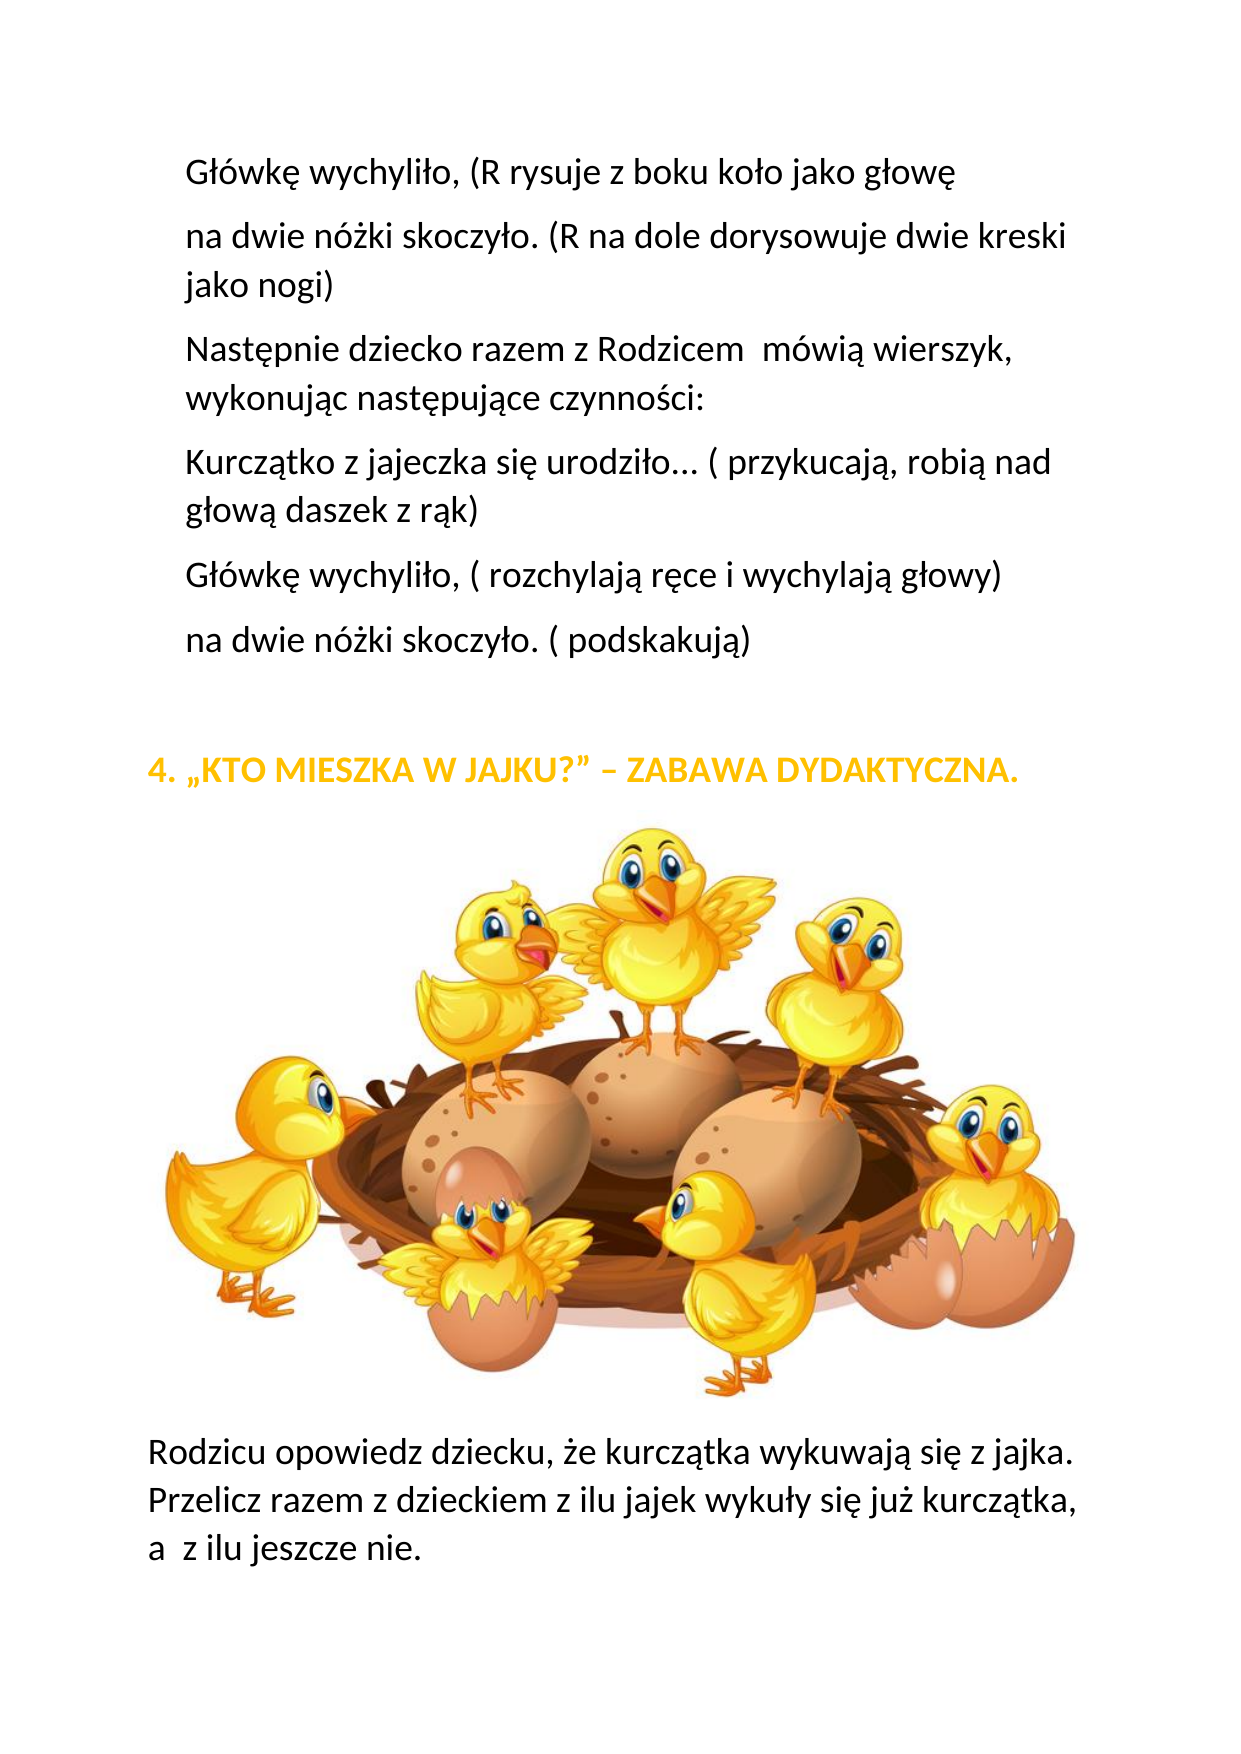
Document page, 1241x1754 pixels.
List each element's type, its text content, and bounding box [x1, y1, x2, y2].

list Kurczątko z jajeczka się urodziło... ( przykucają, robią nad głową daszek z rąk) [185, 438, 1093, 532]
list Główkę wychyliło, (R rysuje z boku koło jako głowę [185, 148, 1093, 193]
list Następnie dziecko razem z Rodzicem mówią wierszyk, wykonując następujące czynności: [185, 325, 1093, 419]
text Rodzicu opowiedz dziecku, że kurczątka wykuwają się z jajka. Przelicz razem z dzieckiem z ilu jajek wykuły się już kurczątka, a z ilu jeszcze nie. [148, 1428, 1093, 1570]
list „KTO MIESZKA W JAJKU?” – ZABAWA DYDAKTYCZNA. [148, 746, 1093, 791]
list na dwie nóżki skoczyło. (R na dole dorysowuje dwie kreski jako nogi) [185, 212, 1093, 306]
list na dwie nóżki skoczyło. ( podskakują) [185, 616, 1093, 662]
list Główkę wychyliło, ( rozchylają ręce i wychylają głowy) [185, 551, 1093, 597]
